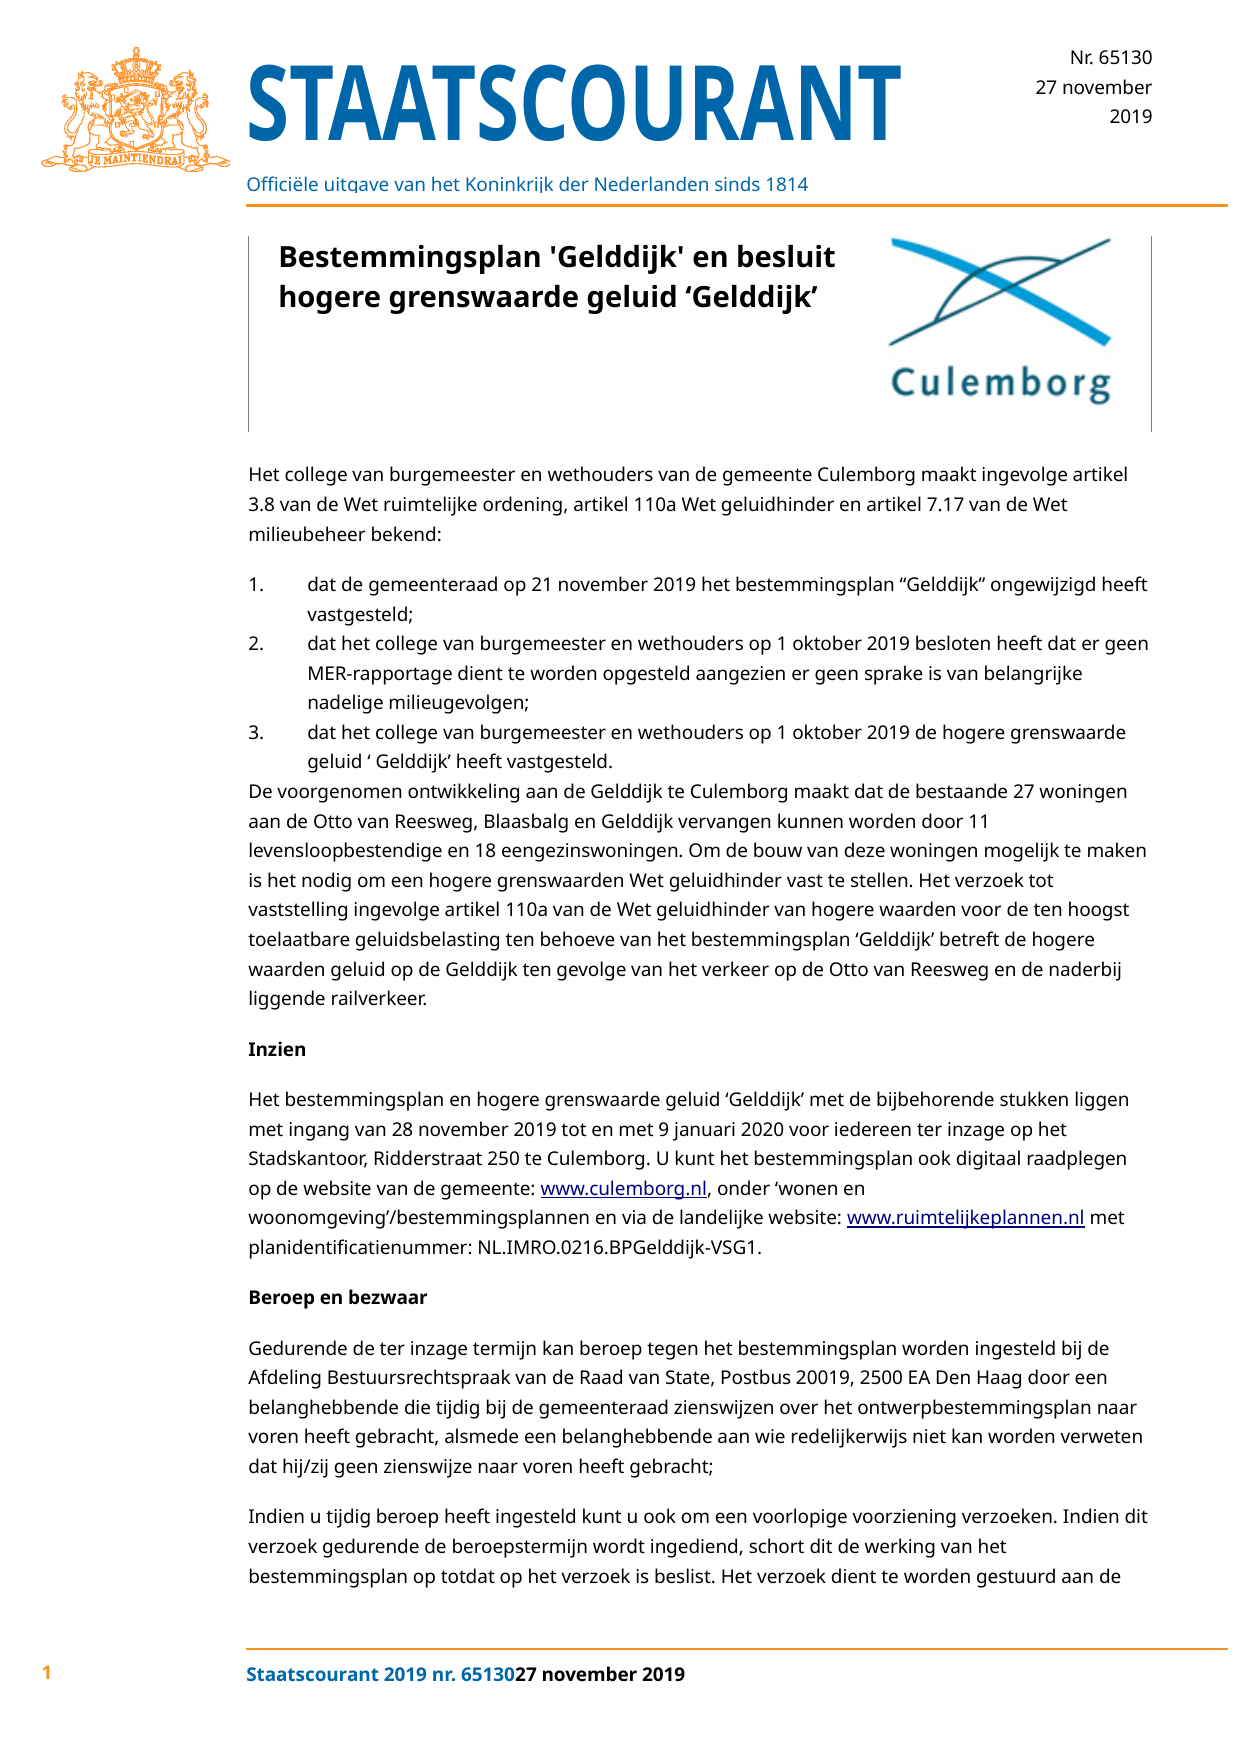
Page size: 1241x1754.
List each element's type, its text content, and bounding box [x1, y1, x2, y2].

text Beroep en bezwaar [248, 1284, 1152, 1310]
picture [882, 236, 1119, 407]
list dat de gemeenteraad op 21 november 2019 het bestemmingsplan “Gelddijk” ongewijzigd heeft vastgesteld; [248, 571, 1152, 626]
text Indien u tijdig beroep heeft ingesteld kunt u ook om een voorlopige voorziening verzoeken. Indien dit verzoek gedurende de beroepstermijn wordt ingediend, schort dit de werking van het bestemmingsplan op totdat op het verzoek is beslist. Het verzoek dient te worden gestuurd aan de [248, 1504, 1152, 1588]
list dat het college van burgemeester en wethouders op 1 oktober 2019 besloten heeft dat er geen MER-rapportage dient te worden opgesteld aangezien er geen sprake is van belangrijke nadelige milieugevolgen; [248, 630, 1152, 715]
text Inzien [248, 1036, 1152, 1061]
text De voorgenomen ontwikkeling aan de Gelddijk te Culemborg maakt dat de bestaande 27 woningen aan de Otto van Reesweg, Blaasbalg en Gelddijk vervangen kunnen worden door 11 levensloopbestendige en 18 eengezinswoningen. Om de bouw van deze woningen mogelijk te maken is het nodig om een hogere grenswaarden Wet geluidhinder vast te stellen. Het verzoek tot vaststelling ingevolge artikel 110a van de Wet geluidhinder van hogere waarden voor de ten hoogst toelaatbare geluidsbelasting ten behoeve van het bestemmingsplan ‘Gelddijk’ betreft de hogere waarden geluid op de Gelddijk ten gevolge van het verkeer op de Otto van Reesweg en de naderbij liggende railverkeer. [248, 778, 1152, 1011]
text Het college van burgemeester en wethouders van de gemeente Culemborg maakt ingevolge artikel 3.8 van de Wet ruimtelijke ordening, artikel 110a Wet geluidhinder en artikel 7.17 van de Wet milieubeheer bekend: [248, 462, 1152, 546]
text Het bestemmingsplan en hogere grenswaarde geluid ‘Gelddijk’ met de bijbehorende stukken liggen met ingang van 28 november 2019 tot en met 9 januari 2020 voor iedereen ter inzage op het Stadskantoor, Ridderstraat 250 te Culemborg. U kunt het bestemmingsplan ook digitaal raadplegen op de website van de gemeente: www.culemborg.nl, onder ‘wonen en woonomgeving’/bestemmingsplannen en via de landelijke website: www.ruimtelijkeplannen.nl met planidentificatienummer: NL.IMRO.0216.BPGelddijk-VSG1. [248, 1086, 1152, 1260]
table_header [850, 236, 1151, 432]
picture [41, 47, 231, 172]
table_header Bestemmingsplan 'Gelddijk' en besluit hogere grenswaarde geluid ‘Gelddijk’ [249, 236, 850, 432]
text Gedurende de ter inzage termijn kan beroep tegen het bestemmingsplan worden ingesteld bij de Afdeling Bestuursrechtspraak van de Raad van State, Postbus 20019, 2500 EA Den Haag door een belanghebbende die tijdig bij de gemeenteraad zienswijzen over het ontwerpbestemmingsplan naar voren heeft gebracht, alsmede een belanghebbende aan wie redelijkerwijs niet kan worden verweten dat hij/zij geen zienswijze naar voren heeft gebracht; [248, 1335, 1152, 1479]
list dat het college van burgemeester en wethouders op 1 oktober 2019 de hogere grenswaarde geluid ‘ Gelddijk’ heeft vastgesteld. [248, 719, 1152, 774]
